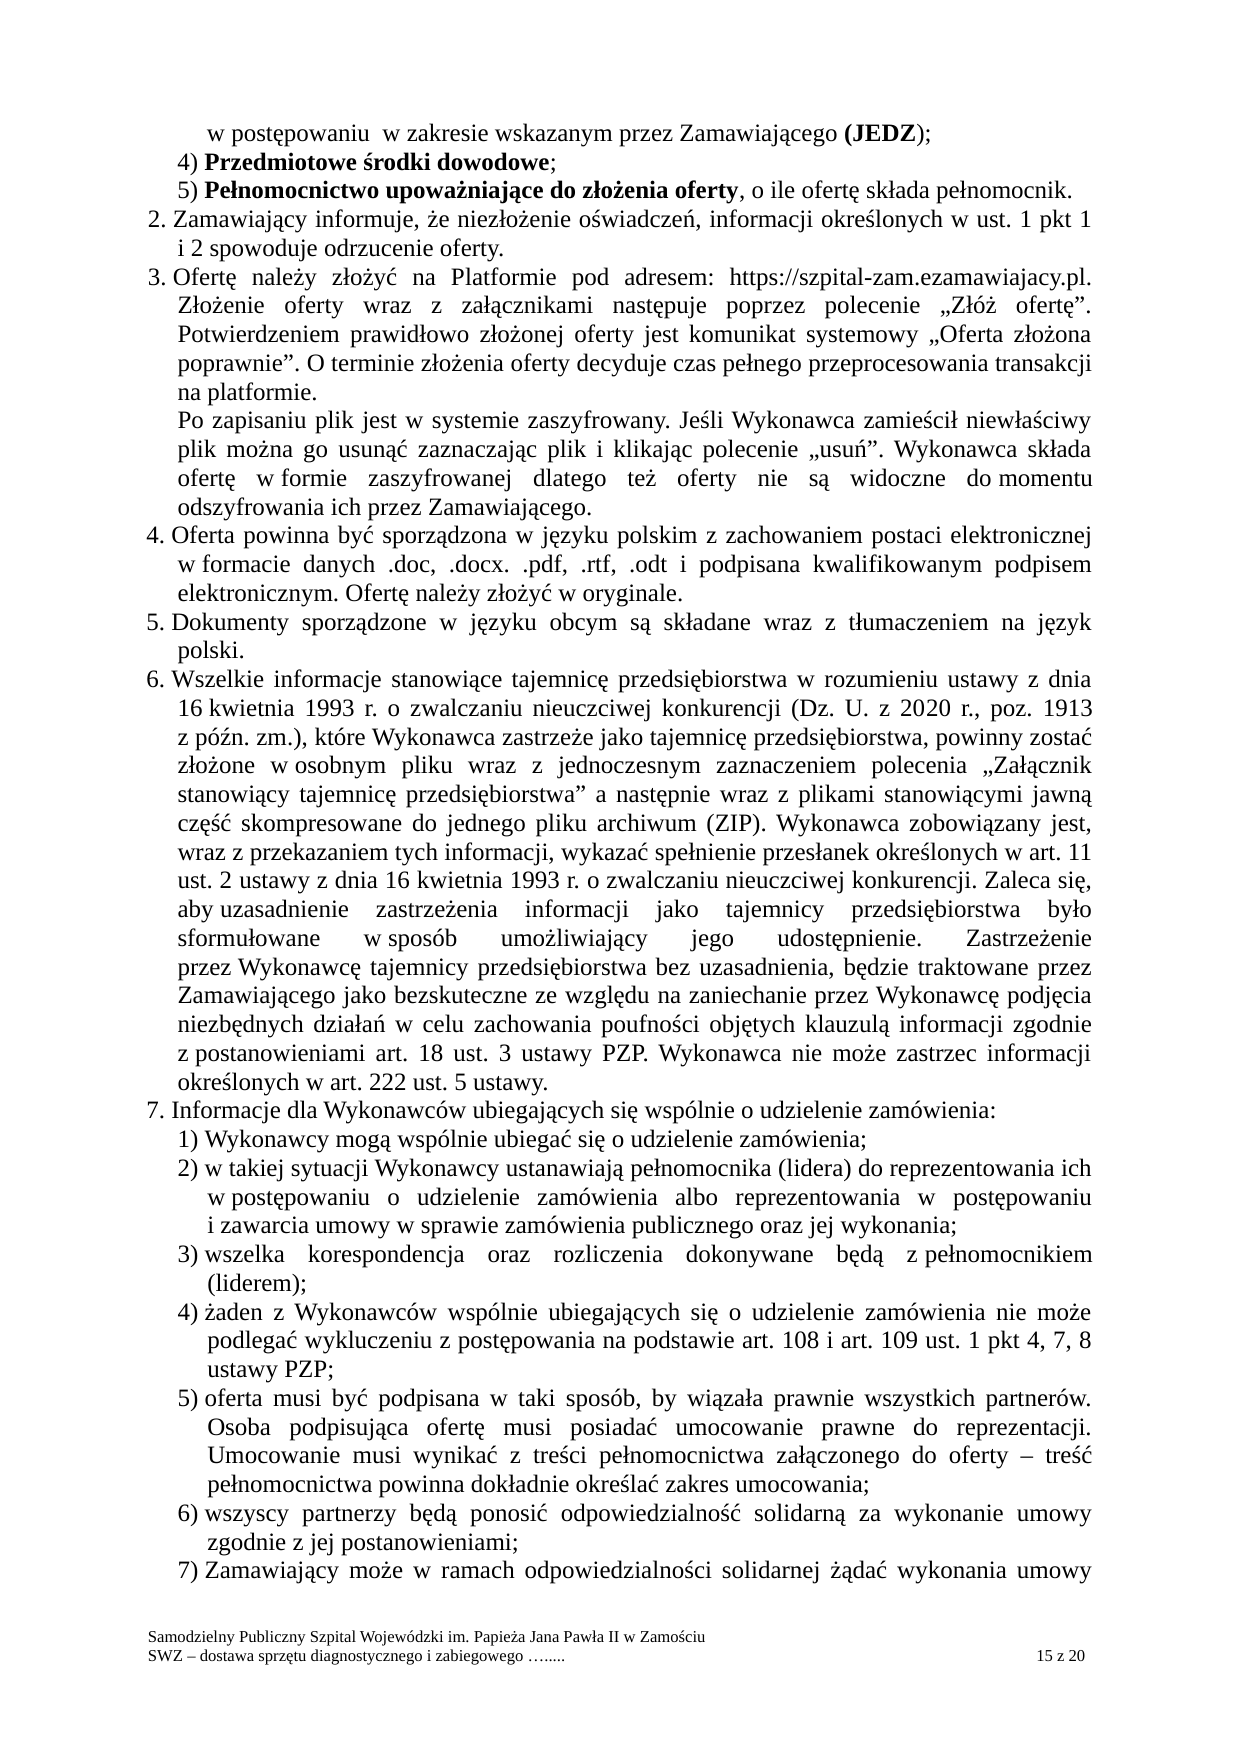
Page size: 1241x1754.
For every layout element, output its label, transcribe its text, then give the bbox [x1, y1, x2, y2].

list Wszelkie informacje stanowiące tajemnicę przedsiębiorstwa w rozumieniu ustawy z dnia 16 kwietnia 1993 r. o zwalczaniu nieuczciwej konkurencji (Dz. U. z 2020 r., poz. 1913 z późn. zm.), które Wykonawca zastrzeże jako tajemnicę przedsiębiorstwa, powinny zostać złożone w osobnym pliku wraz z jednoczesnym zaznaczeniem polecenia „Załącznik stanowiący tajemnicę przedsiębiorstwa” a następnie wraz z plikami stanowiącymi jawną część skompresowane do jednego pliku archiwum (ZIP). Wykonawca zobowiązany jest, wraz z przekazaniem tych informacji, wykazać spełnienie przesłanek określonych w art. 11 ust. 2 ustawy z dnia 16 kwietnia 1993 r. o zwalczaniu nieuczciwej konkurencji. Zaleca się, aby uzasadnienie zastrzeżenia informacji jako tajemnicy przedsiębiorstwa było sformułowane w sposób umożliwiający jego udostępnienie. Zastrzeżenie przez Wykonawcę tajemnicy przedsiębiorstwa bez uzasadnienia, będzie traktowane przez Zamawiającego jako bezskuteczne ze względu na zaniechanie przez Wykonawcę podjęcia niezbędnych działań w celu zachowania poufności objętych klauzulą informacji zgodnie z postanowieniami art. 18 ust. 3 ustawy PZP. Wykonawca nie może zastrzec informacji określonych w art. 222 ust. 5 ustawy. [146, 664, 1093, 1096]
list Przedmiotowe środki dowodowe; [177, 147, 1093, 176]
list wszyscy partnerzy będą ponosić odpowiedzialność solidarną za wykonanie umowy zgodnie z jej postanowieniami; [177, 1498, 1093, 1556]
list oferta musi być podpisana w taki sposób, by wiązała prawnie wszystkich partnerów. Osoba podpisująca ofertę musi posiadać umocowanie prawne do reprezentacji. Umocowanie musi wynikać z treści pełnomocnictwa załączonego do oferty – treść pełnomocnictwa powinna dokładnie określać zakres umocowania; [177, 1383, 1093, 1498]
list żaden z Wykonawców wspólnie ubiegających się o udzielenie zamówienia nie może podlegać wykluczeniu z postępowania na podstawie art. 108 i art. 109 ust. 1 pkt 4, 7, 8 ustawy PZP; [177, 1297, 1093, 1383]
list w takiej sytuacji Wykonawcy ustanawiają pełnomocnika (lidera) do reprezentowania ich w postępowaniu o udzielenie zamówienia albo reprezentowania w postępowaniu i zawarcia umowy w sprawie zamówienia publicznego oraz jej wykonania; [177, 1153, 1093, 1239]
list w postępowaniu w zakresie wskazanym przez Zamawiającego (JEDZ); [177, 118, 1093, 147]
text Po zapisaniu plik jest w systemie zaszyfrowany. Jeśli Wykonawca zamieścił niewłaściwy plik można go usunąć zaznaczając plik i klikając polecenie „usuń”. Wykonawca składa ofertę w formie zaszyfrowanej dlatego też oferty nie są widoczne do momentu odszyfrowania ich przez Zamawiającego. [177, 406, 1093, 521]
list Ofertę należy złożyć na Platformie pod adresem: https://szpital-zam.ezamawiajacy.pl. Złożenie oferty wraz z załącznikami następuje poprzez polecenie „Złóż ofertę”. Potwierdzeniem prawidłowo złożonej oferty jest komunikat systemowy „Oferta złożona poprawnie”. O terminie złożenia oferty decyduje czas pełnego przeprocesowania transakcji na platformie. [148, 262, 1093, 406]
list Oferta powinna być sporządzona w języku polskim z zachowaniem postaci elektronicznej w formacie danych .doc, .docx. .pdf, .rtf, .odt i podpisana kwalifikowanym podpisem elektronicznym. Ofertę należy złożyć w oryginale. [146, 521, 1093, 607]
list Dokumenty sporządzone w języku obcym są składane wraz z tłumaczeniem na język polski. [146, 607, 1093, 664]
list Pełnomocnictwo upoważniające do złożenia oferty, o ile ofertę składa pełnomocnik. [177, 176, 1093, 204]
list Zamawiający może w ramach odpowiedzialności solidarnej żądać wykonania umowy [177, 1556, 1093, 1584]
list wszelka korespondencja oraz rozliczenia dokonywane będą z pełnomocnikiem (liderem); [177, 1239, 1093, 1297]
list Informacje dla Wykonawców ubiegających się wspólnie o udzielenie zamówienia: [146, 1096, 1093, 1124]
list Wykonawcy mogą wspólnie ubiegać się o udzielenie zamówienia; [177, 1124, 1093, 1153]
list Zamawiający informuje, że niezłożenie oświadczeń, informacji określonych w ust. 1 pkt 1 i 2 spowoduje odrzucenie oferty. [148, 204, 1093, 262]
